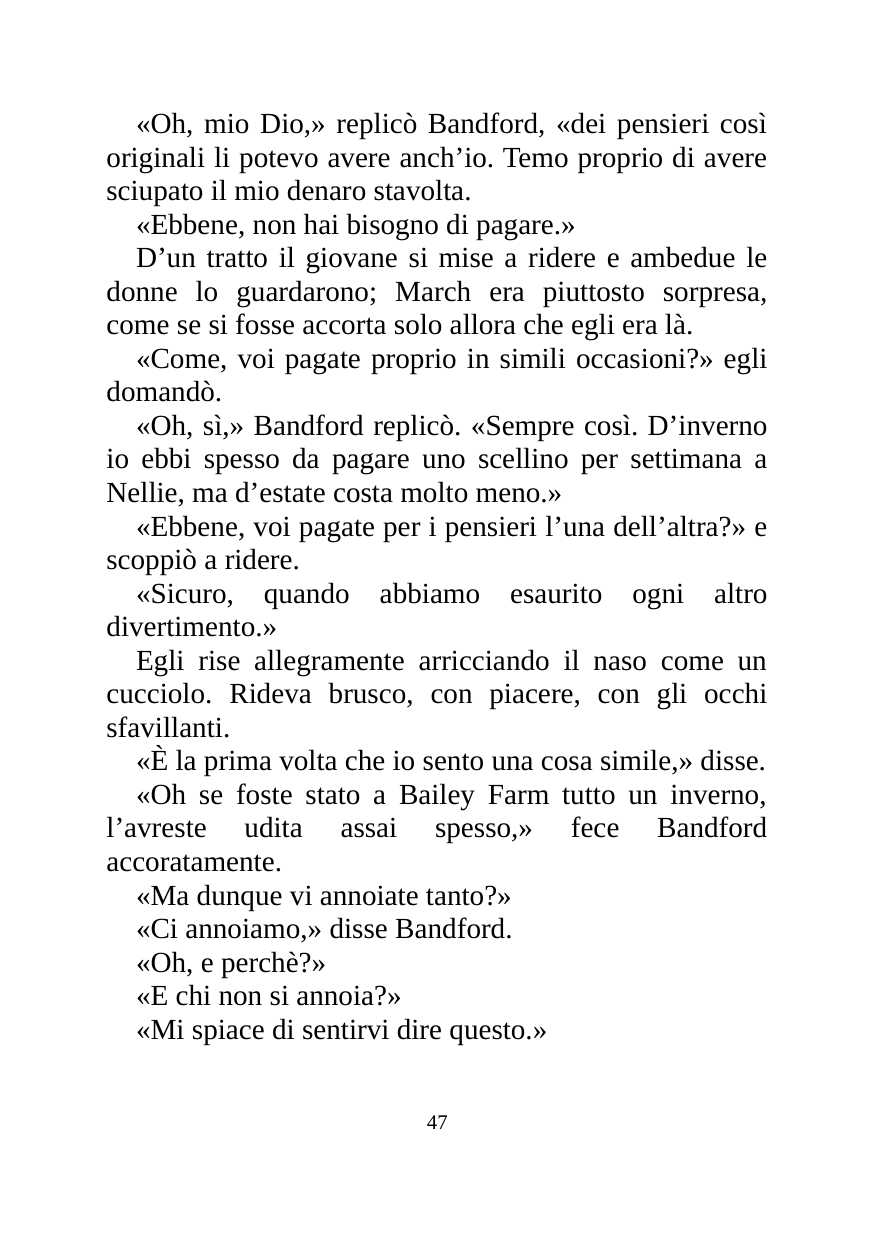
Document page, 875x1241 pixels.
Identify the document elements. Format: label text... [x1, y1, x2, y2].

text «Ebbene, non hai bisogno di pagare.» [106, 207, 768, 240]
text «Sicuro, quando abbiamo esaurito ogni altro divertimento.» [106, 576, 768, 643]
text Egli rise allegramente arricciando il naso come un cucciolo. Rideva brusco, con piacere, con gli occhi sfavillanti. [106, 643, 768, 743]
text «Ebbene, voi pagate per i pensieri l’una dell’altra?» e scoppiò a ridere. [106, 509, 768, 576]
text «Mi spiace di sentirvi dire questo.» [106, 1012, 768, 1045]
text «Oh se foste stato a Bailey Farm tutto un inverno, l’avreste udita assai spesso,» fece Bandford accoratamente. [106, 777, 768, 878]
text «Come, voi pagate proprio in simili occasioni?» egli domandò. [106, 341, 768, 408]
text «Ma dunque vi annoiate tanto?» [106, 878, 768, 911]
text «È la prima volta che io sento una cosa simile,» disse. [106, 743, 768, 777]
text «Ci annoiamo,» disse Bandford. [106, 911, 768, 945]
text «Oh, e perchè?» [106, 945, 768, 978]
text «E chi non si annoia?» [106, 978, 768, 1012]
text D’un tratto il giovane si mise a ridere e ambedue le donne lo guardarono; March era piuttosto sorpresa, come se si fosse accorta solo allora che egli era là. [106, 240, 768, 341]
text «Oh, mio Dio,» replicò Bandford, «dei pensieri così originali li potevo avere anch’io. Temo proprio di avere sciupato il mio denaro stavolta. [106, 106, 768, 207]
text «Oh, sì,» Bandford replicò. «Sempre così. D’inverno io ebbi spesso da pagare uno scellino per settimana a Nellie, ma d’estate costa molto meno.» [106, 408, 768, 509]
